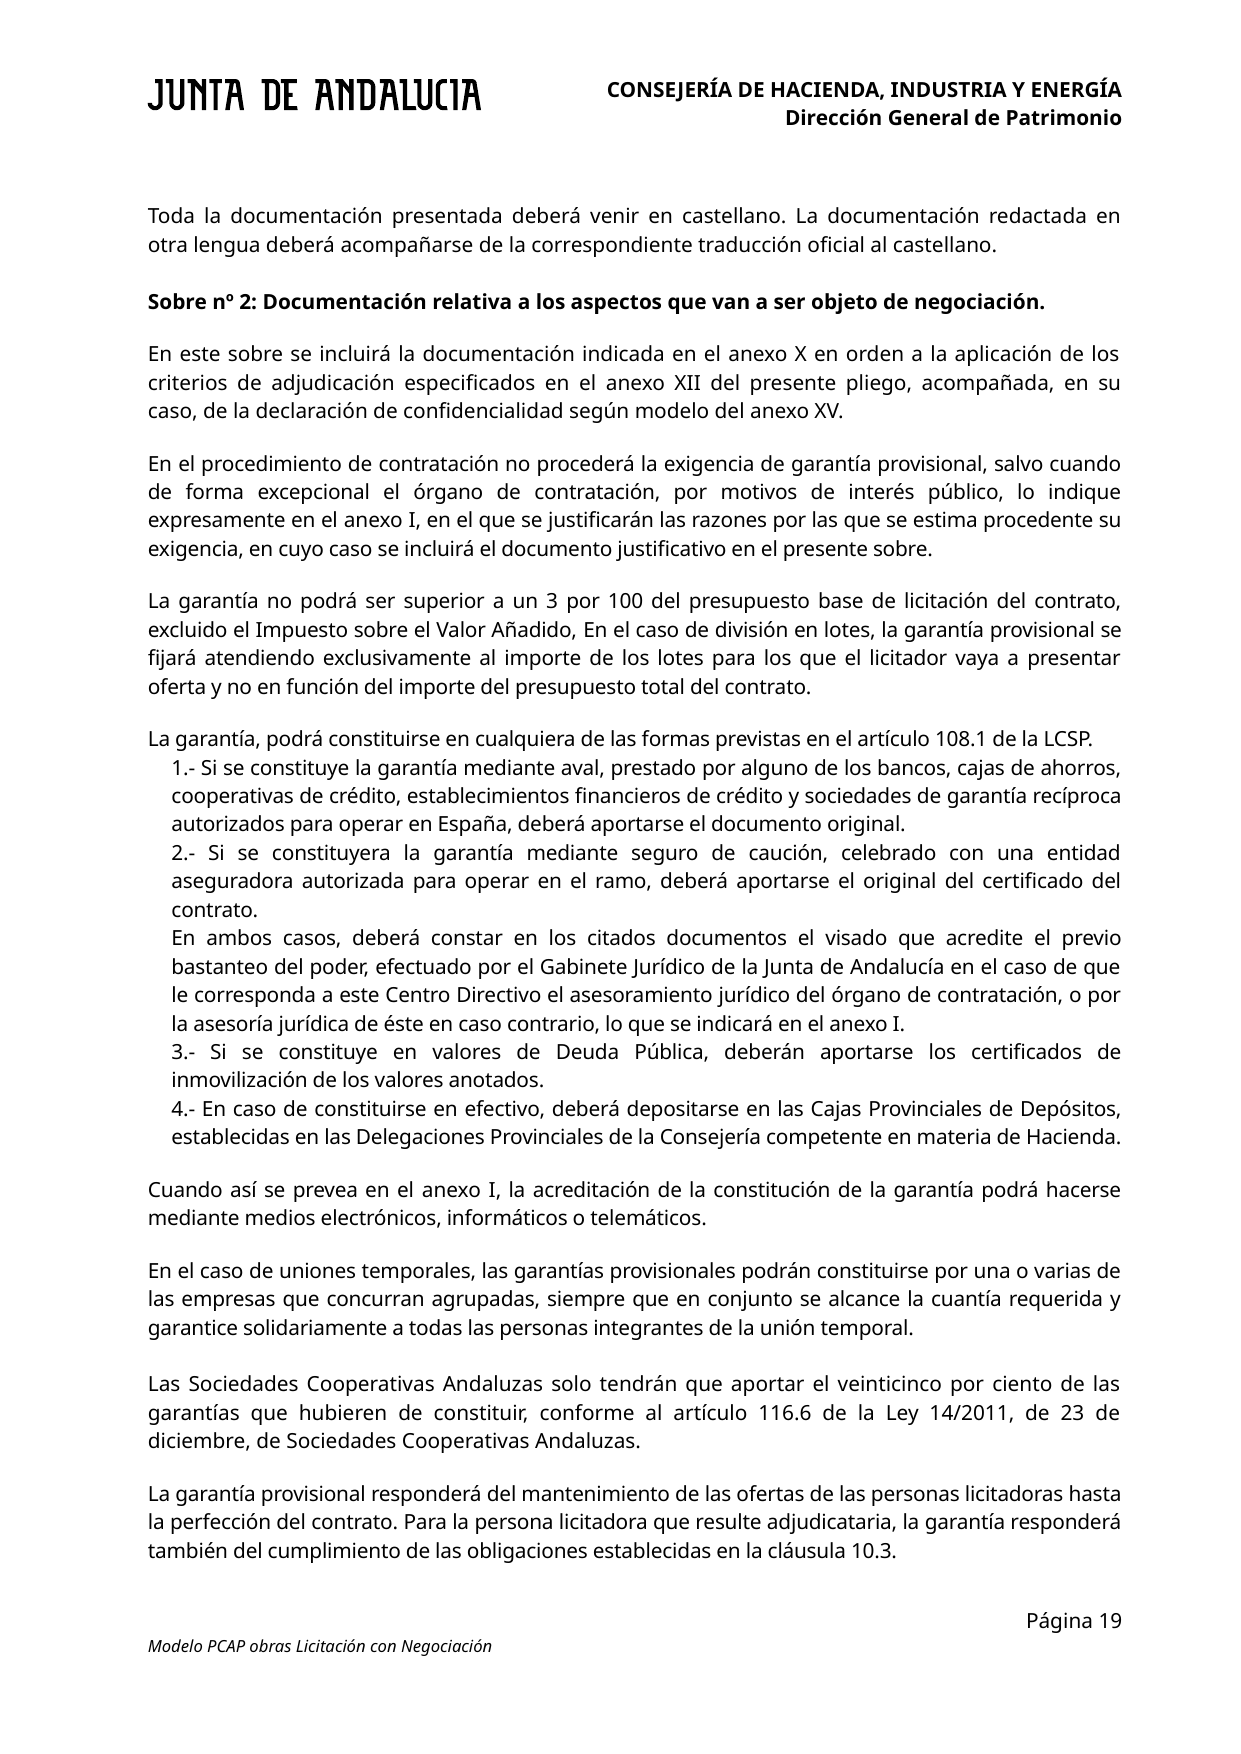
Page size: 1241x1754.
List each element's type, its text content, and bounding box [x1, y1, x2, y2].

text En el caso de uniones temporales, las garantías provisionales podrán constituirse por una o varias de las empresas que concurran agrupadas, siempre que en conjunto se alcance la cuantía requerida y garantice solidariamente a todas las personas integrantes de la unión temporal. [148, 1256, 1122, 1341]
text 1.- Si se constituye la garantía mediante aval, prestado por alguno de los bancos, cajas de ahorros, cooperativas de crédito, establecimientos financieros de crédito y sociedades de garantía recíproca autorizados para operar en España, deberá aportarse el documento original. [171, 753, 1122, 838]
text La garantía, podrá constituirse en cualquiera de las formas previstas en el artículo 108.1 de la LCSP. [148, 724, 1122, 753]
text Toda la documentación presentada deberá venir en castellano. La documentación redactada en otra lengua deberá acompañarse de la correspondiente traducción oficial al castellano. [148, 201, 1122, 258]
text 4.- En caso de constituirse en efectivo, deberá depositarse en las Cajas Provinciales de Depósitos, establecidas en las Delegaciones Provinciales de la Consejería competente en materia de Hacienda. [171, 1094, 1122, 1151]
text En este sobre se incluirá la documentación indicada en el anexo X en orden a la aplicación de los criterios de adjudicación especificados en el anexo XII del presente pliego, acompañada, en su caso, de la declaración de confidencialidad según modelo del anexo XV. [148, 339, 1122, 424]
text La garantía no podrá ser superior a un 3 por 100 del presupuesto base de licitación del contrato, excluido el Impuesto sobre el Valor Añadido, En el caso de división en lotes, la garantía provisional se fijará atendiendo exclusivamente al importe de los lotes para los que el licitador vaya a presentar oferta y no en función del importe del presupuesto total del contrato. [148, 586, 1122, 700]
text Sobre nº 2: Documentación relativa a los aspectos que van a ser objeto de negociación. [148, 287, 1122, 315]
text En el procedimiento de contratación no procederá la exigencia de garantía provisional, salvo cuando de forma excepcional el órgano de contratación, por motivos de interés público, lo indique expresamente en el anexo I, en el que se justificarán las razones por las que se estima procedente su exigencia, en cuyo caso se incluirá el documento justificativo en el presente sobre. [148, 449, 1122, 562]
text Las Sociedades Cooperativas Andaluzas solo tendrán que aportar el veinticinco por ciento de las garantías que hubieren de constituir, conforme al artículo 116.6 de la Ley 14/2011, de 23 de diciembre, de Sociedades Cooperativas Andaluzas. [148, 1369, 1122, 1455]
text En ambos casos, deberá constar en los citados documentos el visado que acredite el previo bastanteo del poder, efectuado por el Gabinete Jurídico de la Junta de Andalucía en el caso de que le corresponda a este Centro Directivo el asesoramiento jurídico del órgano de contratación, o por la asesoría jurídica de éste en caso contrario, lo que se indicará en el anexo I. [171, 923, 1122, 1037]
text 3.- Si se constituye en valores de Deuda Pública, deberán aportarse los certificados de inmovilización de los valores anotados. [171, 1037, 1122, 1094]
text La garantía provisional responderá del mantenimiento de las ofertas de las personas licitadoras hasta la perfección del contrato. Para la persona licitadora que resulte adjudicataria, la garantía responderá también del cumplimiento de las obligaciones establecidas en la cláusula 10.3. [148, 1479, 1122, 1564]
text 2.- Si se constituyera la garantía mediante seguro de caución, celebrado con una entidad aseguradora autorizada para operar en el ramo, deberá aportarse el original del certificado del contrato. [171, 838, 1122, 923]
text Cuando así se prevea en el anexo I, la acreditación de la constitución de la garantía podrá hacerse mediante medios electrónicos, informáticos o telemáticos. [148, 1175, 1122, 1232]
